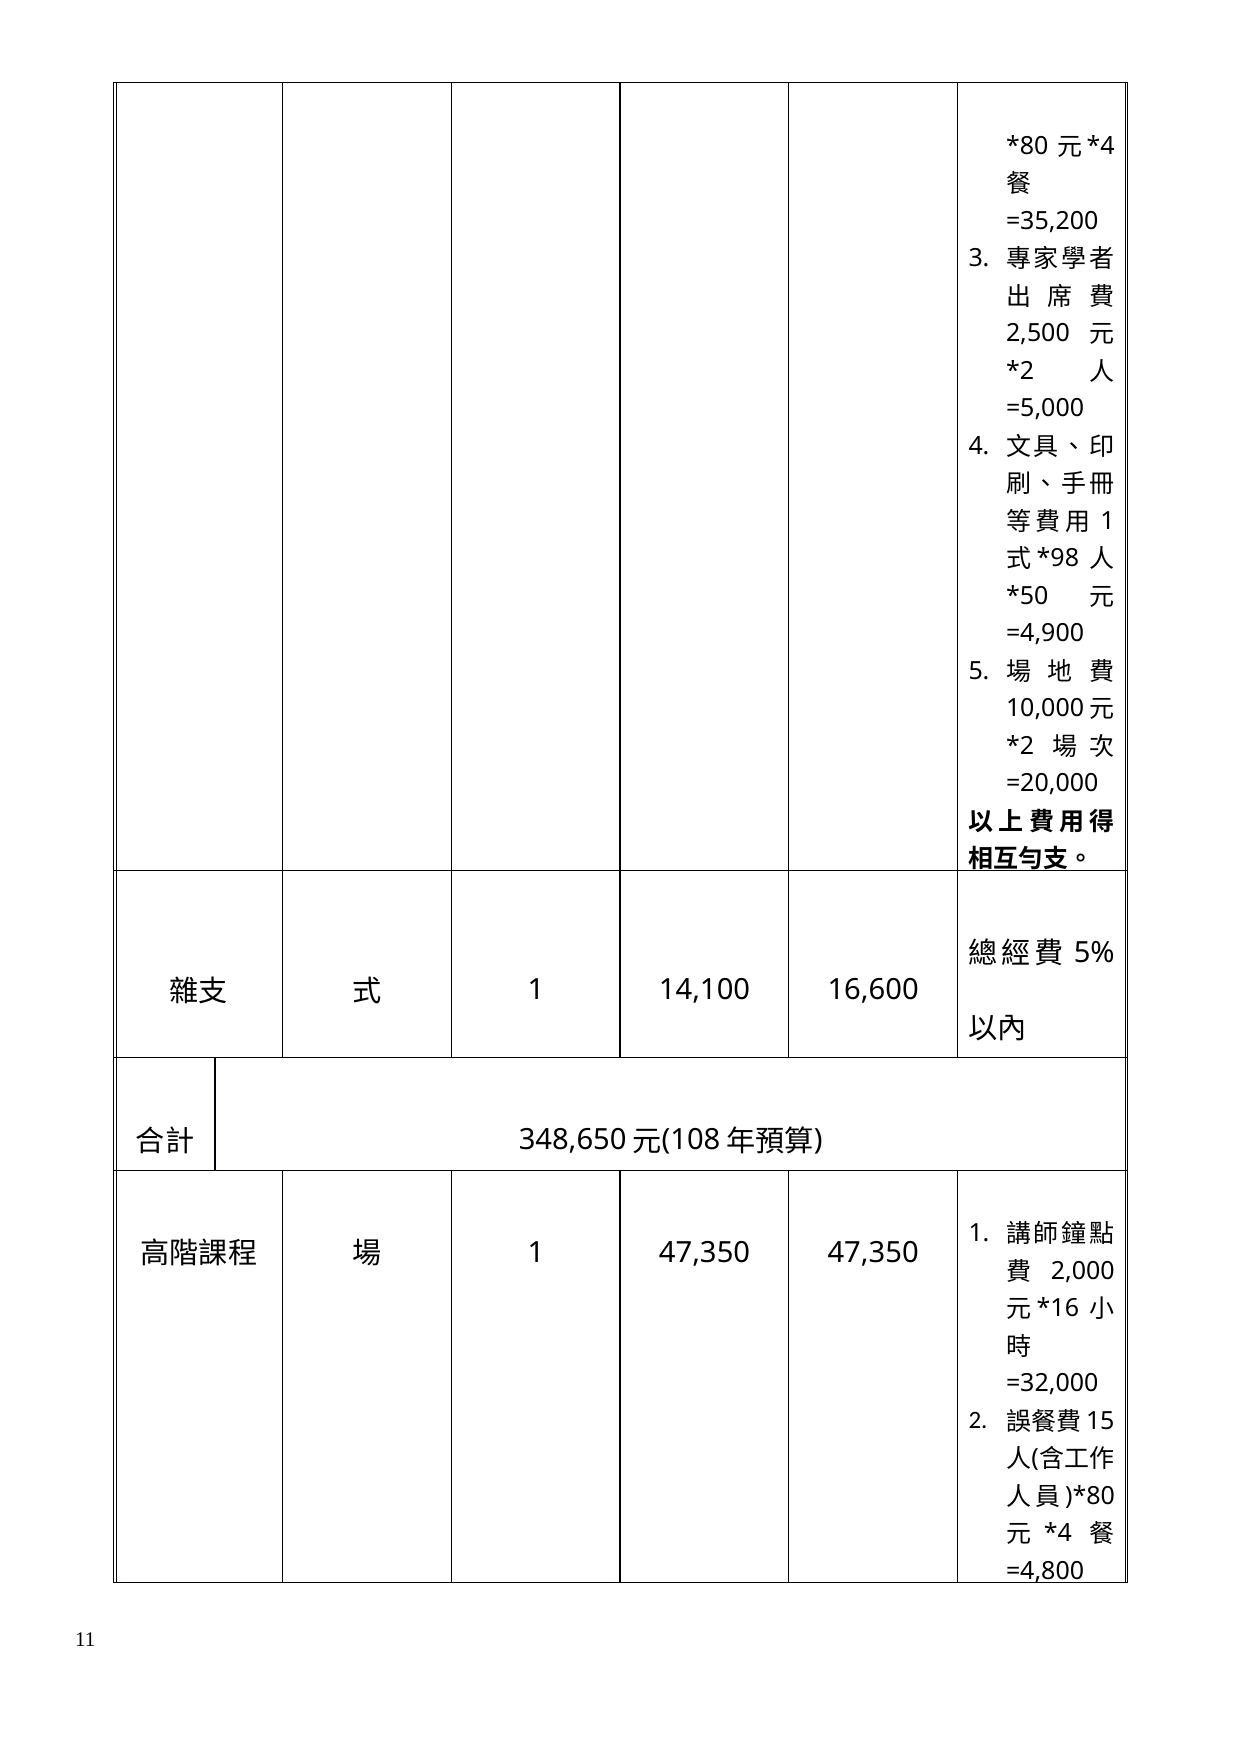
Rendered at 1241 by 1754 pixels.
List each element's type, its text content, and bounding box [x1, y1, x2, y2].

table_cell 348,650元(108年預算) [216, 1058, 1125, 1169]
table_cell 47,350 [789, 1171, 957, 1582]
table_cell 雜支 [117, 871, 282, 1057]
table_cell 1 [452, 1171, 619, 1582]
table_cell 場 [283, 1171, 451, 1582]
table_cell 合計 [117, 1058, 214, 1169]
table_cell [452, 83, 619, 869]
table_cell [621, 83, 788, 869]
table_cell [117, 83, 282, 869]
table_cell 14,100 [621, 871, 788, 1057]
table_cell 總經費5%以內 [958, 871, 1125, 1057]
table_cell 講師鐘點費2,000元*16小時=32,000 誤餐費15人(含工作人員)*80元*4餐=4,800 文具、印刷、手冊等費用1式*11人*50元=550 場地費10,000元 以上費用得相互勻支。 [958, 1171, 1125, 1582]
table_cell [283, 83, 451, 869]
table_cell 47,350 [621, 1171, 788, 1582]
table_cell 式 [283, 871, 451, 1057]
table_cell 1 [452, 871, 619, 1057]
table_cell 高階課程 [117, 1171, 282, 1582]
table_cell 16,600 [789, 871, 957, 1057]
table_cell [789, 83, 957, 869]
table_cell *80元*4餐=35,200 專家學者出席費2,500元*2人=5,000 文具、印刷、手冊等費用1式*98人*50元=4,900 場地費10,000元*2場次=20,000 以上費用得相互勻支。 [958, 83, 1125, 869]
